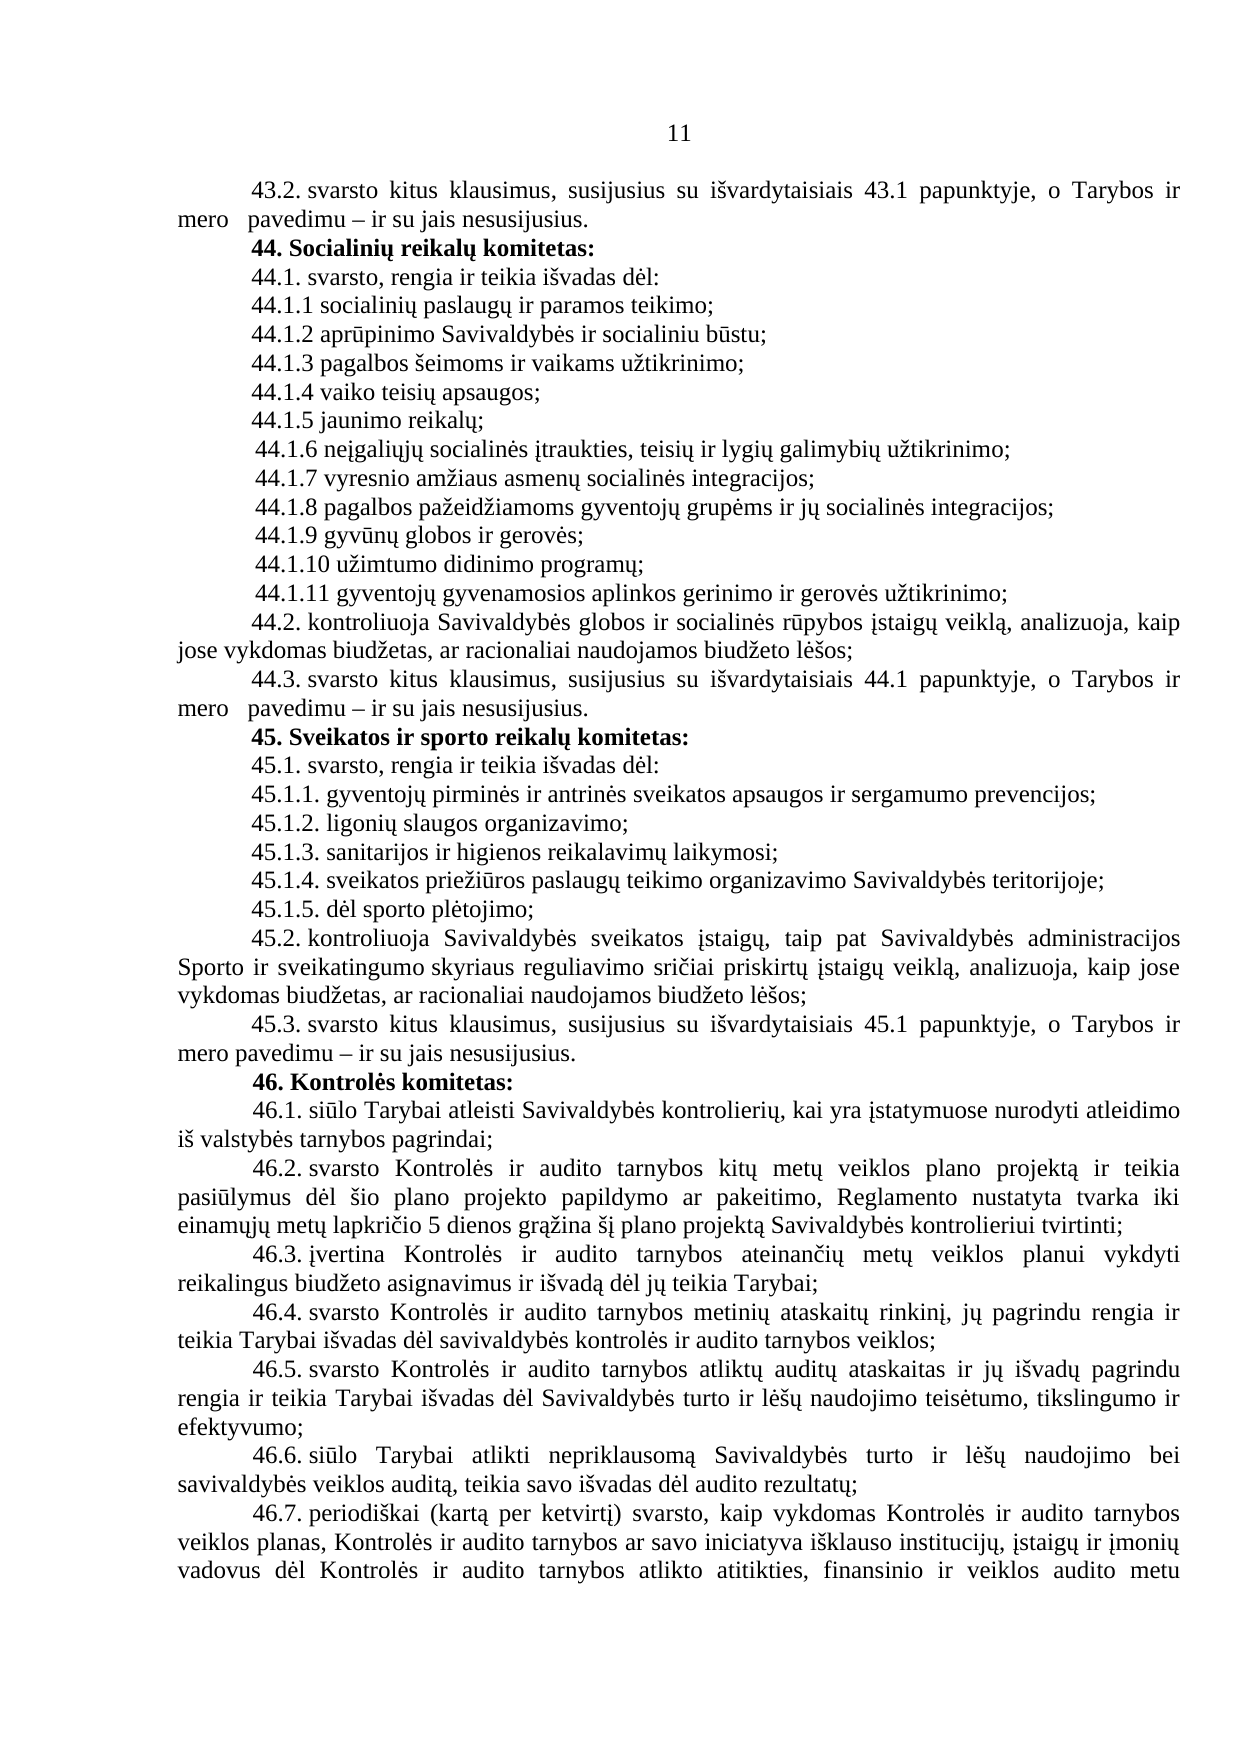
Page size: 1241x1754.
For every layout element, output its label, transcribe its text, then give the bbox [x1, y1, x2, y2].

text 43.2. svarsto kitus klausimus, susijusius su išvardytaisiais 43.1 papunktyje, o Tarybos ir mero pavedimu – ir su jais nesusijusius. [177, 176, 1181, 233]
text 44.2. kontroliuoja Savivaldybės globos ir socialinės rūpybos įstaigų veiklą, analizuoja, kaip jose vykdomas biudžetas, ar racionaliai naudojamos biudžeto lėšos; [177, 607, 1181, 664]
text 44.3. svarsto kitus klausimus, susijusius su išvardytaisiais 44.1 papunktyje, o Tarybos ir mero pavedimu – ir su jais nesusijusius. [177, 664, 1181, 722]
text 46.7. periodiškai (kartą per ketvirtį) svarsto, kaip vykdomas Kontrolės ir audito tarnybos veiklos planas, Kontrolės ir audito tarnybos ar savo iniciatyva išklauso institucijų, įstaigų ir įmonių vadovus dėl Kontrolės ir audito tarnybos atlikto atitikties, finansinio ir veiklos audito metu [177, 1498, 1181, 1584]
text 44.1.2 aprūpinimo Savivaldybės ir socialiniu būstu; [177, 319, 1181, 348]
text 45. Sveikatos ir sporto reikalų komitetas: [177, 722, 1181, 751]
text 44.1.3 pagalbos šeimoms ir vaikams užtikrinimo; [177, 348, 1181, 377]
text 45.1.5. dėl sporto plėtojimo; [177, 894, 1181, 923]
text 44.1.4 vaiko teisių apsaugos; [177, 377, 1181, 406]
text 44.1.7 vyresnio amžiaus asmenų socialinės integracijos; [177, 463, 1181, 492]
text 46.6. siūlo Tarybai atlikti nepriklausomą Savivaldybės turto ir lėšų naudojimo bei savivaldybės veiklos auditą, teikia savo išvadas dėl audito rezultatų; [177, 1441, 1181, 1498]
text 45.3. svarsto kitus klausimus, susijusius su išvardytaisiais 45.1 papunktyje, o Tarybos ir mero pavedimu – ir su jais nesusijusius. [177, 1009, 1181, 1067]
text 44.1.5 jaunimo reikalų; [177, 406, 1181, 434]
text 46. Kontrolės komitetas: [177, 1067, 1181, 1096]
text 44.1.11 gyventojų gyvenamosios aplinkos gerinimo ir gerovės užtikrinimo; [177, 578, 1181, 607]
text 44. Socialinių reikalų komitetas: [177, 233, 1181, 262]
text 44.1.6 neįgaliųjų socialinės įtraukties, teisių ir lygių galimybių užtikrinimo; [177, 434, 1181, 463]
text 45.1.2. ligonių slaugos organizavimo; [177, 808, 1181, 837]
text 46.2. svarsto Kontrolės ir audito tarnybos kitų metų veiklos plano projektą ir teikia pasiūlymus dėl šio plano projekto papildymo ar pakeitimo, Reglamento nustatyta tvarka iki einamųjų metų lapkričio 5 dienos grąžina šį plano projektą Savivaldybės kontrolieriui tvirtinti; [177, 1153, 1181, 1239]
text 45.1. svarsto, rengia ir teikia išvadas dėl: [177, 751, 1181, 779]
text 45.1.3. sanitarijos ir higienos reikalavimų laikymosi; [177, 837, 1181, 866]
text 46.3. įvertina Kontrolės ir audito tarnybos ateinančių metų veiklos planui vykdyti reikalingus biudžeto asignavimus ir išvadą dėl jų teikia Tarybai; [177, 1239, 1181, 1297]
text 44.1. svarsto, rengia ir teikia išvadas dėl: [177, 262, 1181, 291]
text 44.1.10 užimtumo didinimo programų; [177, 549, 1181, 578]
text 44.1.9 gyvūnų globos ir gerovės; [177, 521, 1181, 549]
text 46.4. svarsto Kontrolės ir audito tarnybos metinių ataskaitų rinkinį, jų pagrindu rengia ir teikia Tarybai išvadas dėl savivaldybės kontrolės ir audito tarnybos veiklos; [177, 1297, 1181, 1354]
text 46.1. siūlo Tarybai atleisti Savivaldybės kontrolierių, kai yra įstatymuose nurodyti atleidimo iš valstybės tarnybos pagrindai; [177, 1096, 1181, 1153]
text 44.1.8 pagalbos pažeidžiamoms gyventojų grupėms ir jų socialinės integracijos; [177, 492, 1181, 521]
text 45.1.1. gyventojų pirminės ir antrinės sveikatos apsaugos ir sergamumo prevencijos; [177, 779, 1181, 808]
text 44.1.1 socialinių paslaugų ir paramos teikimo; [177, 291, 1181, 319]
text 45.2. kontroliuoja Savivaldybės sveikatos įstaigų, taip pat Savivaldybės administracijos Sporto ir sveikatingumo skyriaus reguliavimo sričiai priskirtų įstaigų veiklą, analizuoja, kaip jose vykdomas biudžetas, ar racionaliai naudojamos biudžeto lėšos; [177, 923, 1181, 1009]
text 45.1.4. sveikatos priežiūros paslaugų teikimo organizavimo Savivaldybės teritorijoje; [177, 866, 1181, 894]
text 46.5. svarsto Kontrolės ir audito tarnybos atliktų auditų ataskaitas ir jų išvadų pagrindu rengia ir teikia Tarybai išvadas dėl Savivaldybės turto ir lėšų naudojimo teisėtumo, tikslingumo ir efektyvumo; [177, 1354, 1181, 1441]
